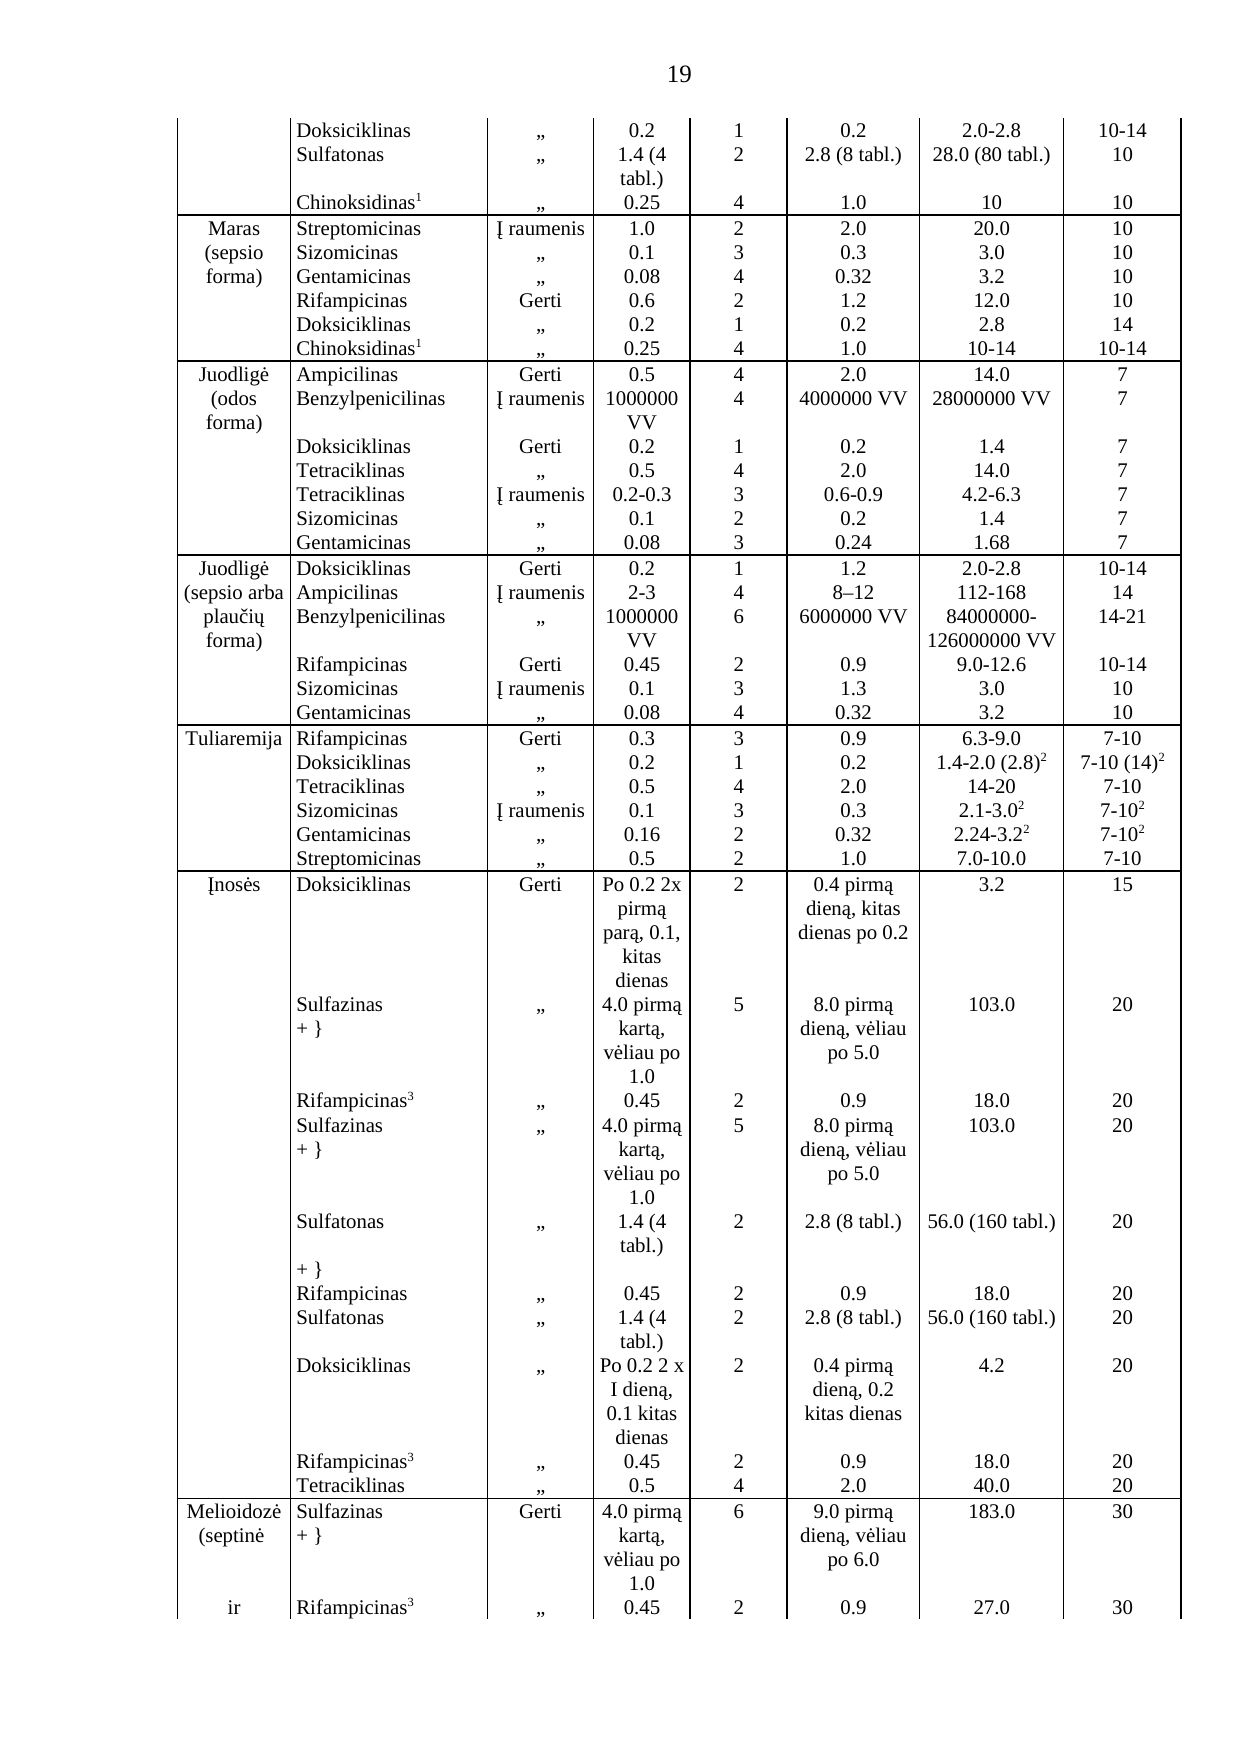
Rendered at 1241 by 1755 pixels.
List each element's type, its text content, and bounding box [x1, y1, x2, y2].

table_cell ir [178, 1595, 290, 1619]
table_cell Tetraciklinas [291, 458, 487, 482]
table_cell 2 [691, 1353, 786, 1449]
table_cell „ [488, 1113, 593, 1209]
table_cell [178, 336, 290, 360]
table_cell 4 [691, 580, 786, 604]
table_cell 20.0 [920, 216, 1063, 240]
table_cell 0.2 [594, 556, 689, 580]
table_cell 2 [691, 1595, 786, 1619]
table_cell 7-10 [1064, 846, 1180, 870]
table_cell 0.2 [788, 750, 919, 774]
table_cell 4 [691, 190, 786, 214]
table_cell 1.2 [788, 556, 919, 580]
table_cell 18.0 [920, 1281, 1063, 1305]
table_cell 3 [691, 676, 786, 700]
table_cell Gerti [488, 652, 593, 676]
table_cell 2 [691, 1305, 786, 1353]
table_cell 0.2 [594, 118, 689, 142]
table_cell 0.3 [788, 798, 919, 822]
table_cell 4 [691, 1474, 786, 1497]
table_cell 0.2 [788, 118, 919, 142]
table_cell 2.8 (8 tabl.) [788, 1209, 919, 1257]
table_cell 10 [920, 190, 1063, 214]
table_cell 0.3 [788, 240, 919, 264]
table_cell Doksiciklinas [291, 556, 487, 580]
table_cell 10 [1064, 142, 1180, 190]
table_cell 84000000-126000000 VV [920, 604, 1063, 652]
table_cell Juodligė [178, 362, 290, 386]
table_cell 103.0 [920, 992, 1063, 1088]
table_cell Ampicilinas [291, 362, 487, 386]
table_cell 56.0 (160 tabl.) [920, 1209, 1063, 1257]
table_cell 7 [1064, 530, 1180, 554]
table_cell Į raumenis [488, 798, 593, 822]
table_cell 2 [691, 1209, 786, 1257]
table_cell Juodligė [178, 556, 290, 580]
table_cell 0.4 pirmą dieną, 0.2 kitas dienas [788, 1353, 919, 1449]
table_cell „ [488, 774, 593, 798]
table_cell 7-102 [1064, 822, 1180, 846]
table_cell 1.4 (4 tabl.) [594, 1209, 689, 1257]
table_cell [178, 822, 290, 846]
table_cell 8–12 [788, 580, 919, 604]
table_cell „ [488, 142, 593, 190]
table_cell plaučių forma) [178, 604, 290, 652]
table_cell [178, 700, 290, 724]
table_cell 10 [1064, 288, 1180, 312]
table_cell 2 [691, 652, 786, 676]
table_cell „ [488, 992, 593, 1088]
table_cell 2 [691, 1281, 786, 1305]
table_cell 1000000 VV [594, 604, 689, 652]
table_cell 14 [1064, 312, 1180, 336]
table_cell Gerti [488, 726, 593, 750]
table_cell 20 [1064, 1089, 1180, 1112]
table_cell 2 [691, 506, 786, 530]
table_cell Sulfazinas + } [291, 1113, 487, 1209]
table_cell „ [488, 1353, 593, 1449]
table_cell 0.5 [594, 362, 689, 386]
table_cell 10 [1064, 700, 1180, 724]
table_cell „ [488, 1449, 593, 1473]
table_cell 10 [1064, 676, 1180, 700]
table_cell 5 [691, 992, 786, 1088]
table_cell [178, 482, 290, 506]
table_cell Doksiciklinas [291, 750, 487, 774]
table_cell [178, 1209, 290, 1257]
table_cell „ [488, 846, 593, 870]
table_cell 3 [691, 798, 786, 822]
table_cell 2 [691, 872, 786, 992]
table_cell Rifampicinas [291, 1281, 487, 1305]
table_cell 28000000 VV [920, 386, 1063, 434]
table_cell 4.0 pirmą kartą, vėliau po 1.0 [594, 1499, 689, 1595]
table_cell „ [488, 1305, 593, 1353]
table_cell Rifampicinas [291, 288, 487, 312]
table_cell [178, 190, 290, 214]
table_cell 28.0 (80 tabl.) [920, 142, 1063, 190]
table_cell Po 0.2 2x pirmą parą, 0.1, kitas dienas [594, 872, 689, 992]
table_cell [178, 530, 290, 554]
table_cell 0.2 [788, 434, 919, 458]
table_cell 0.6 [594, 288, 689, 312]
table_cell 14-20 [920, 774, 1063, 798]
table_cell „ [488, 700, 593, 724]
table_cell [488, 1257, 593, 1281]
table_cell 7 [1064, 386, 1180, 434]
table_cell 4 [691, 336, 786, 360]
table_cell 2.0-2.8 [920, 118, 1063, 142]
table_cell 15 [1064, 872, 1180, 992]
table_cell 3.0 [920, 676, 1063, 700]
table_cell [178, 458, 290, 482]
table_cell [1064, 1257, 1180, 1281]
table_cell 20 [1064, 992, 1180, 1088]
table_cell [178, 1449, 290, 1473]
table_cell 56.0 (160 tabl.) [920, 1305, 1063, 1353]
table_cell 8.0 pirmą dieną, vėliau po 5.0 [788, 992, 919, 1088]
table_cell [920, 1257, 1063, 1281]
table_cell 0.1 [594, 798, 689, 822]
table_cell [178, 434, 290, 458]
table_cell 40.0 [920, 1474, 1063, 1497]
table_cell Sizomicinas [291, 676, 487, 700]
table_cell Sulfazinas + } [291, 1499, 487, 1595]
table_cell 2.24-3.22 [920, 822, 1063, 846]
table_cell „ [488, 1474, 593, 1497]
table_cell Sizomicinas [291, 240, 487, 264]
table_cell 7 [1064, 458, 1180, 482]
table_cell „ [488, 506, 593, 530]
table_cell „ [488, 750, 593, 774]
table_cell Rifampicinas [291, 726, 487, 750]
table_cell [178, 312, 290, 336]
table_cell [178, 652, 290, 676]
table_cell 4 [691, 386, 786, 434]
table_cell 2.1-3.02 [920, 798, 1063, 822]
table_cell 1.4 [920, 434, 1063, 458]
table_cell 7 [1064, 362, 1180, 386]
table_cell 2 [691, 822, 786, 846]
table_cell 1.68 [920, 530, 1063, 554]
table_cell „ [488, 336, 593, 360]
table_cell 2.0 [788, 1474, 919, 1497]
table_cell 4 [691, 458, 786, 482]
table_cell 4.0 pirmą kartą, vėliau po 1.0 [594, 992, 689, 1088]
table_cell 7-102 [1064, 798, 1180, 822]
table_cell 20 [1064, 1474, 1180, 1497]
table_cell 4000000 VV [788, 386, 919, 434]
table_cell Streptomicinas [291, 216, 487, 240]
table_cell 9.0-12.6 [920, 652, 1063, 676]
table_cell 7 [1064, 506, 1180, 530]
table_cell 30 [1064, 1499, 1180, 1595]
table_cell (odos forma) [178, 386, 290, 434]
table_cell Ampicilinas [291, 580, 487, 604]
table_cell 18.0 [920, 1449, 1063, 1473]
table_cell Sulfazinas + } [291, 992, 487, 1088]
table_cell Streptomicinas [291, 846, 487, 870]
table_cell 4.2 [920, 1353, 1063, 1449]
table_cell „ [488, 458, 593, 482]
table_cell 6 [691, 604, 786, 652]
table_cell „ [488, 1209, 593, 1257]
table_cell „ [488, 240, 593, 264]
table_cell 0.9 [788, 1595, 919, 1619]
table_cell „ [488, 118, 593, 142]
table_cell 7.0-10.0 [920, 846, 1063, 870]
table_cell 7-10 (14)2 [1064, 750, 1180, 774]
table_cell 7 [1064, 434, 1180, 458]
table_cell 2.0 [788, 774, 919, 798]
table_cell Sulfatonas [291, 1209, 487, 1257]
table_cell 0.08 [594, 530, 689, 554]
table_cell Gerti [488, 556, 593, 580]
table_cell 0.24 [788, 530, 919, 554]
table_cell 0.1 [594, 240, 689, 264]
table_cell 0.5 [594, 774, 689, 798]
table_cell 2.0 [788, 216, 919, 240]
table_cell [178, 676, 290, 700]
table_cell 1.4 [920, 506, 1063, 530]
table_cell [178, 1474, 290, 1497]
table_cell 10 [1064, 264, 1180, 288]
table_cell 0.9 [788, 1089, 919, 1112]
table_cell 0.9 [788, 726, 919, 750]
table_cell 0.32 [788, 700, 919, 724]
table_cell Sulfatonas [291, 142, 487, 190]
table_cell 0.45 [594, 652, 689, 676]
table_cell 20 [1064, 1449, 1180, 1473]
table_cell 2.8 (8 tabl.) [788, 142, 919, 190]
table_cell Įnosės [178, 872, 290, 992]
table_cell 9.0 pirmą dieną, vėliau po 6.0 [788, 1499, 919, 1595]
table_cell Po 0.2 2 x I dieną, 0.1 kitas dienas [594, 1353, 689, 1449]
table_cell 1 [691, 312, 786, 336]
table_cell Gerti [488, 288, 593, 312]
table_cell 2.8 [920, 312, 1063, 336]
table_cell 6000000 VV [788, 604, 919, 652]
table_cell (sepsio [178, 240, 290, 264]
table_cell Doksiciklinas [291, 1353, 487, 1449]
table_cell 1.0 [594, 216, 689, 240]
table_cell [178, 142, 290, 190]
table_cell 2-3 [594, 580, 689, 604]
table_cell 5 [691, 1113, 786, 1209]
table_cell 1 [691, 556, 786, 580]
table_cell Tetraciklinas [291, 482, 487, 506]
table_cell 0.9 [788, 652, 919, 676]
table_cell [178, 1089, 290, 1112]
table_cell [178, 1353, 290, 1449]
table_cell 2.0 [788, 362, 919, 386]
table_cell 0.5 [594, 458, 689, 482]
table_cell [178, 846, 290, 870]
table_cell 3.0 [920, 240, 1063, 264]
table_cell Gentamicinas [291, 700, 487, 724]
table_cell „ [488, 1089, 593, 1112]
table_cell 2 [691, 216, 786, 240]
table_cell 3.2 [920, 700, 1063, 724]
table_cell + } [291, 1257, 487, 1281]
table_cell Doksiciklinas [291, 872, 487, 992]
table_cell Rifampicinas [291, 652, 487, 676]
table_cell 3 [691, 482, 786, 506]
table_cell 0.1 [594, 506, 689, 530]
table_cell 10-14 [1064, 556, 1180, 580]
table_cell 2.0 [788, 458, 919, 482]
table_cell Į raumenis [488, 676, 593, 700]
table_cell 4.0 pirmą kartą, vėliau po 1.0 [594, 1113, 689, 1209]
table_cell 2 [691, 288, 786, 312]
table_cell Rifampicinas3 [291, 1595, 487, 1619]
table_cell 7-10 [1064, 726, 1180, 750]
table_cell Rifampicinas3 [291, 1089, 487, 1112]
table_cell 112-168 [920, 580, 1063, 604]
table_cell 0.08 [594, 700, 689, 724]
table_cell 0.16 [594, 822, 689, 846]
table_cell Į raumenis [488, 482, 593, 506]
table_cell 0.2 [594, 434, 689, 458]
table_cell 0.2 [594, 750, 689, 774]
table_cell Tuliaremija [178, 726, 290, 750]
table_cell Chinoksidinas1 [291, 190, 487, 214]
table_cell „ [488, 1281, 593, 1305]
table_cell 4 [691, 700, 786, 724]
table_cell 30 [1064, 1595, 1180, 1619]
table_cell 4.2-6.3 [920, 482, 1063, 506]
table_cell Melioidozė (septinė [178, 1499, 290, 1595]
table_cell 0.2-0.3 [594, 482, 689, 506]
table_cell 20 [1064, 1209, 1180, 1257]
table_cell 4 [691, 362, 786, 386]
table_cell „ [488, 1595, 593, 1619]
table_cell Gentamicinas [291, 530, 487, 554]
table_cell 2 [691, 846, 786, 870]
table_cell [788, 1257, 919, 1281]
table_cell 20 [1064, 1113, 1180, 1209]
table_cell Rifampicinas3 [291, 1449, 487, 1473]
table_cell [691, 1257, 786, 1281]
table_cell 20 [1064, 1353, 1180, 1449]
table_cell „ [488, 264, 593, 288]
table_cell Gentamicinas [291, 822, 487, 846]
table_cell Benzylpenicilinas [291, 604, 487, 652]
table_cell 0.08 [594, 264, 689, 288]
table_cell 0.32 [788, 264, 919, 288]
table_cell 1.2 [788, 288, 919, 312]
table_cell 183.0 [920, 1499, 1063, 1595]
table_cell 6 [691, 1499, 786, 1595]
table_cell 0.1 [594, 676, 689, 700]
table_cell [178, 118, 290, 142]
table_cell Sizomicinas [291, 506, 487, 530]
table_cell Chinoksidinas1 [291, 336, 487, 360]
table_cell 14.0 [920, 362, 1063, 386]
table_cell Sulfatonas [291, 1305, 487, 1353]
table_cell 1.3 [788, 676, 919, 700]
table_cell 12.0 [920, 288, 1063, 312]
table_cell 1.0 [788, 336, 919, 360]
table_cell 10-14 [1064, 336, 1180, 360]
table_cell 6.3-9.0 [920, 726, 1063, 750]
table_cell 0.9 [788, 1281, 919, 1305]
table_cell 0.45 [594, 1089, 689, 1112]
table_cell [178, 1113, 290, 1209]
table_cell 10 [1064, 240, 1180, 264]
table_cell Į raumenis [488, 386, 593, 434]
table_cell Gerti [488, 872, 593, 992]
table_cell 2 [691, 142, 786, 190]
table_cell Gerti [488, 362, 593, 386]
table_cell [178, 1281, 290, 1305]
table_cell 27.0 [920, 1595, 1063, 1619]
table_cell 2.0-2.8 [920, 556, 1063, 580]
table_cell 10 [1064, 216, 1180, 240]
table_cell 0.45 [594, 1281, 689, 1305]
table_cell 4 [691, 774, 786, 798]
table_cell 1.4 (4 tabl.) [594, 1305, 689, 1353]
table_cell 10-14 [1064, 118, 1180, 142]
table_cell „ [488, 312, 593, 336]
table_cell 0.3 [594, 726, 689, 750]
table_cell forma) [178, 264, 290, 288]
table_cell [178, 750, 290, 774]
table_cell (sepsio arba [178, 580, 290, 604]
table_cell 14 [1064, 580, 1180, 604]
table_cell 18.0 [920, 1089, 1063, 1112]
table_cell 1.0 [788, 846, 919, 870]
table_cell Maras [178, 216, 290, 240]
table_cell 0.32 [788, 822, 919, 846]
table_cell 3 [691, 726, 786, 750]
table_cell 1.0 [788, 190, 919, 214]
table_cell 0.25 [594, 190, 689, 214]
table_cell Į raumenis [488, 216, 593, 240]
table_cell 1.4-2.0 (2.8)2 [920, 750, 1063, 774]
table_cell 20 [1064, 1305, 1180, 1353]
table_cell 14.0 [920, 458, 1063, 482]
table_cell 0.2 [788, 312, 919, 336]
table_cell 3.2 [920, 872, 1063, 992]
table_cell [594, 1257, 689, 1281]
table_cell „ [488, 822, 593, 846]
table_cell „ [488, 604, 593, 652]
table_cell [178, 288, 290, 312]
table_cell 10-14 [920, 336, 1063, 360]
table_cell 1 [691, 750, 786, 774]
table_cell 7 [1064, 482, 1180, 506]
table_cell Benzylpenicilinas [291, 386, 487, 434]
table_cell [178, 774, 290, 798]
table_cell 3.2 [920, 264, 1063, 288]
table_cell 0.6-0.9 [788, 482, 919, 506]
table_cell 10 [1064, 190, 1180, 214]
table_cell Gerti [488, 1499, 593, 1595]
table_cell 4 [691, 264, 786, 288]
table_cell Doksiciklinas [291, 434, 487, 458]
table_cell Doksiciklinas [291, 118, 487, 142]
table_cell 0.4 pirmą dieną, kitas dienas po 0.2 [788, 872, 919, 992]
table_cell [178, 1257, 290, 1281]
table_cell 0.2 [594, 312, 689, 336]
table_cell Gerti [488, 434, 593, 458]
table_cell „ [488, 190, 593, 214]
table_cell 1.4 (4 tabl.) [594, 142, 689, 190]
table_cell 2.8 (8 tabl.) [788, 1305, 919, 1353]
table_cell 14-21 [1064, 604, 1180, 652]
table_cell 1000000 VV [594, 386, 689, 434]
table_cell Tetraciklinas [291, 774, 487, 798]
table_cell 3 [691, 240, 786, 264]
table_cell [178, 798, 290, 822]
table_cell 0.5 [594, 846, 689, 870]
table_cell [178, 992, 290, 1088]
table_cell 1 [691, 434, 786, 458]
table_cell 20 [1064, 1281, 1180, 1305]
table_cell Į raumenis [488, 580, 593, 604]
table_cell Sizomicinas [291, 798, 487, 822]
table_cell 2 [691, 1089, 786, 1112]
table_cell 103.0 [920, 1113, 1063, 1209]
table_cell 8.0 pirmą dieną, vėliau po 5.0 [788, 1113, 919, 1209]
table_cell [178, 1305, 290, 1353]
table_cell 0.45 [594, 1449, 689, 1473]
table_cell „ [488, 530, 593, 554]
table_cell 0.25 [594, 336, 689, 360]
table_cell 0.2 [788, 506, 919, 530]
table_cell 7-10 [1064, 774, 1180, 798]
table_cell 0.45 [594, 1595, 689, 1619]
table_cell 2 [691, 1449, 786, 1473]
table_cell 0.5 [594, 1474, 689, 1497]
table_cell 0.9 [788, 1449, 919, 1473]
table_cell Gentamicinas [291, 264, 487, 288]
table_cell 3 [691, 530, 786, 554]
table_cell 1 [691, 118, 786, 142]
table_cell Tetraciklinas [291, 1474, 487, 1497]
table_cell Doksiciklinas [291, 312, 487, 336]
table_cell 10-14 [1064, 652, 1180, 676]
table_cell [178, 506, 290, 530]
